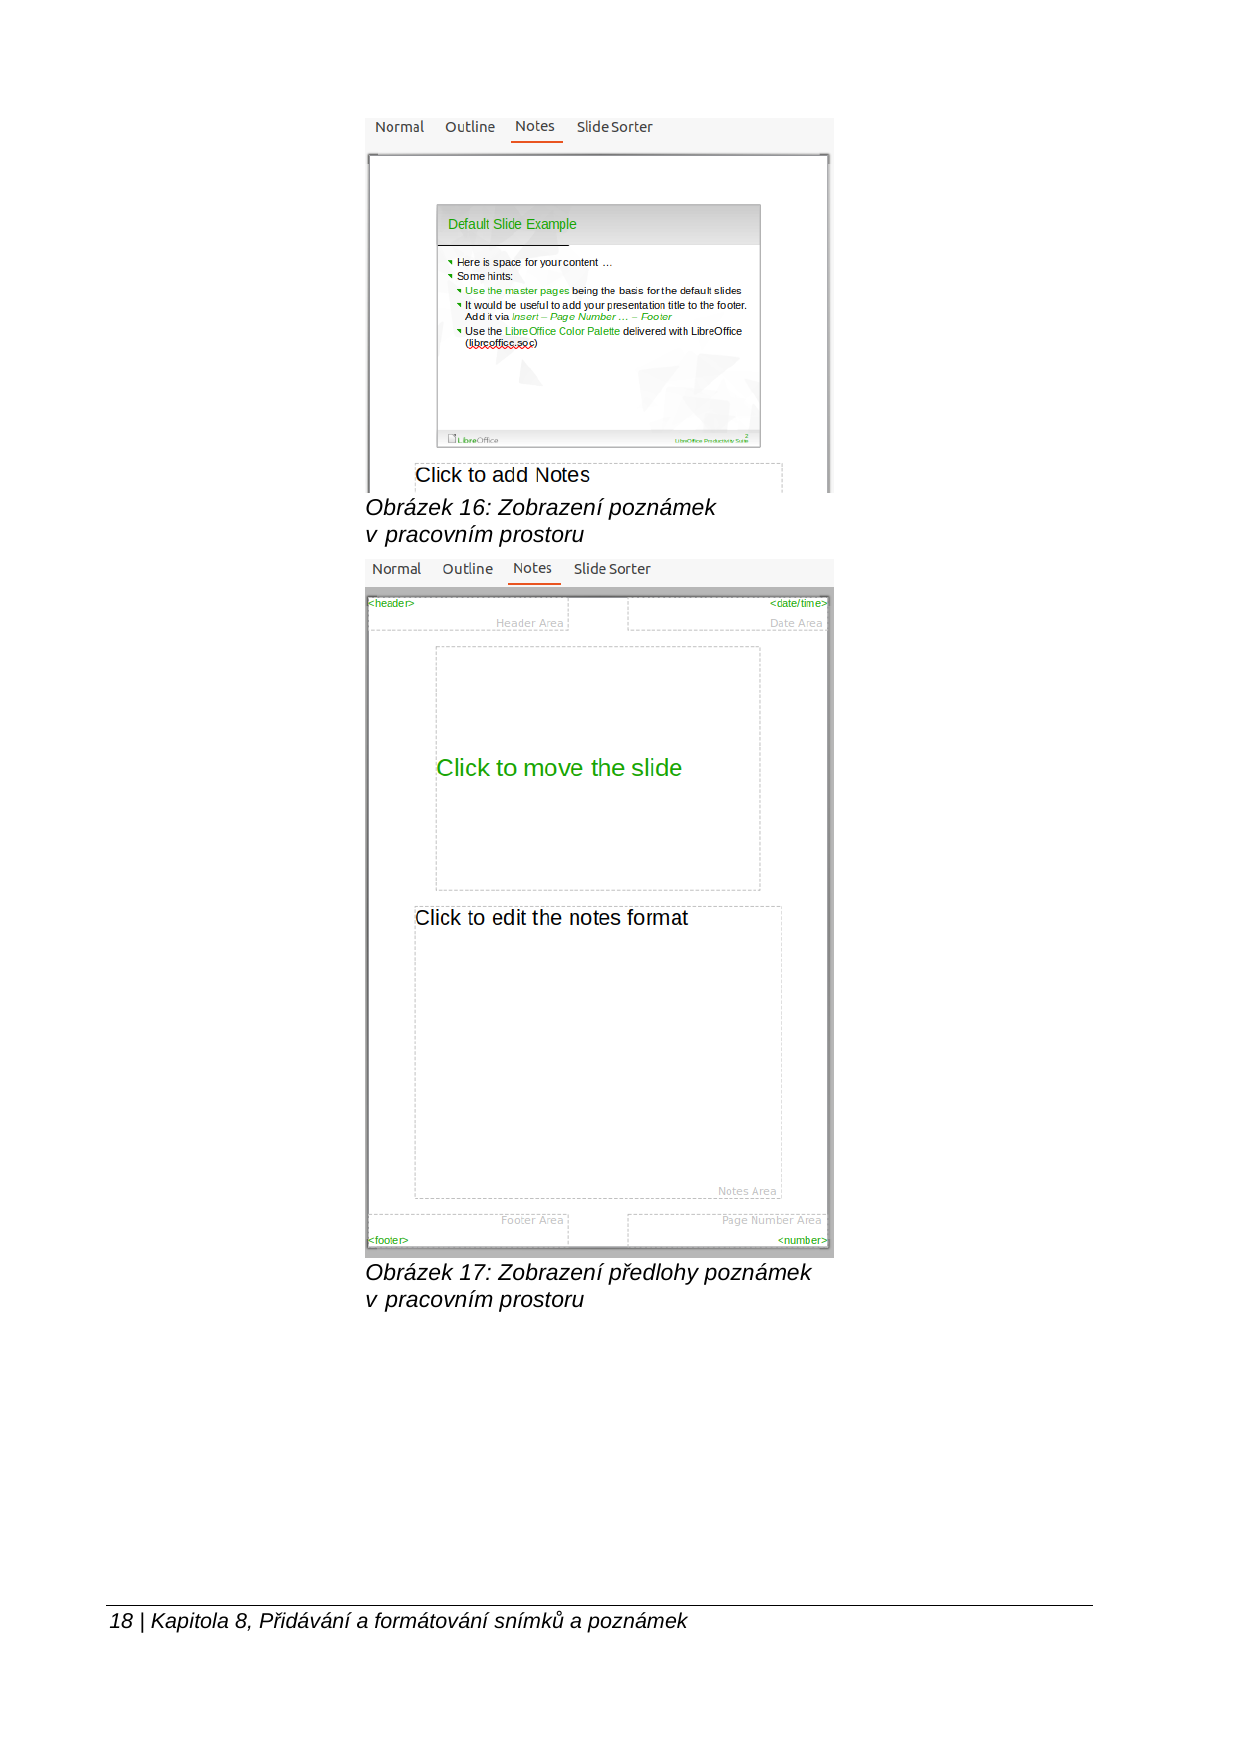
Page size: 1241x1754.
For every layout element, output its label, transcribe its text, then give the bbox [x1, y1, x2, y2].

text Obrázek 16: Zobrazení poznámek v pracovním prostoru [365, 493, 834, 547]
picture [365, 559, 834, 1258]
picture [365, 118, 834, 493]
text Obrázek 17: Zobrazení předlohy poznámek v pracovním prostoru [365, 1258, 834, 1312]
